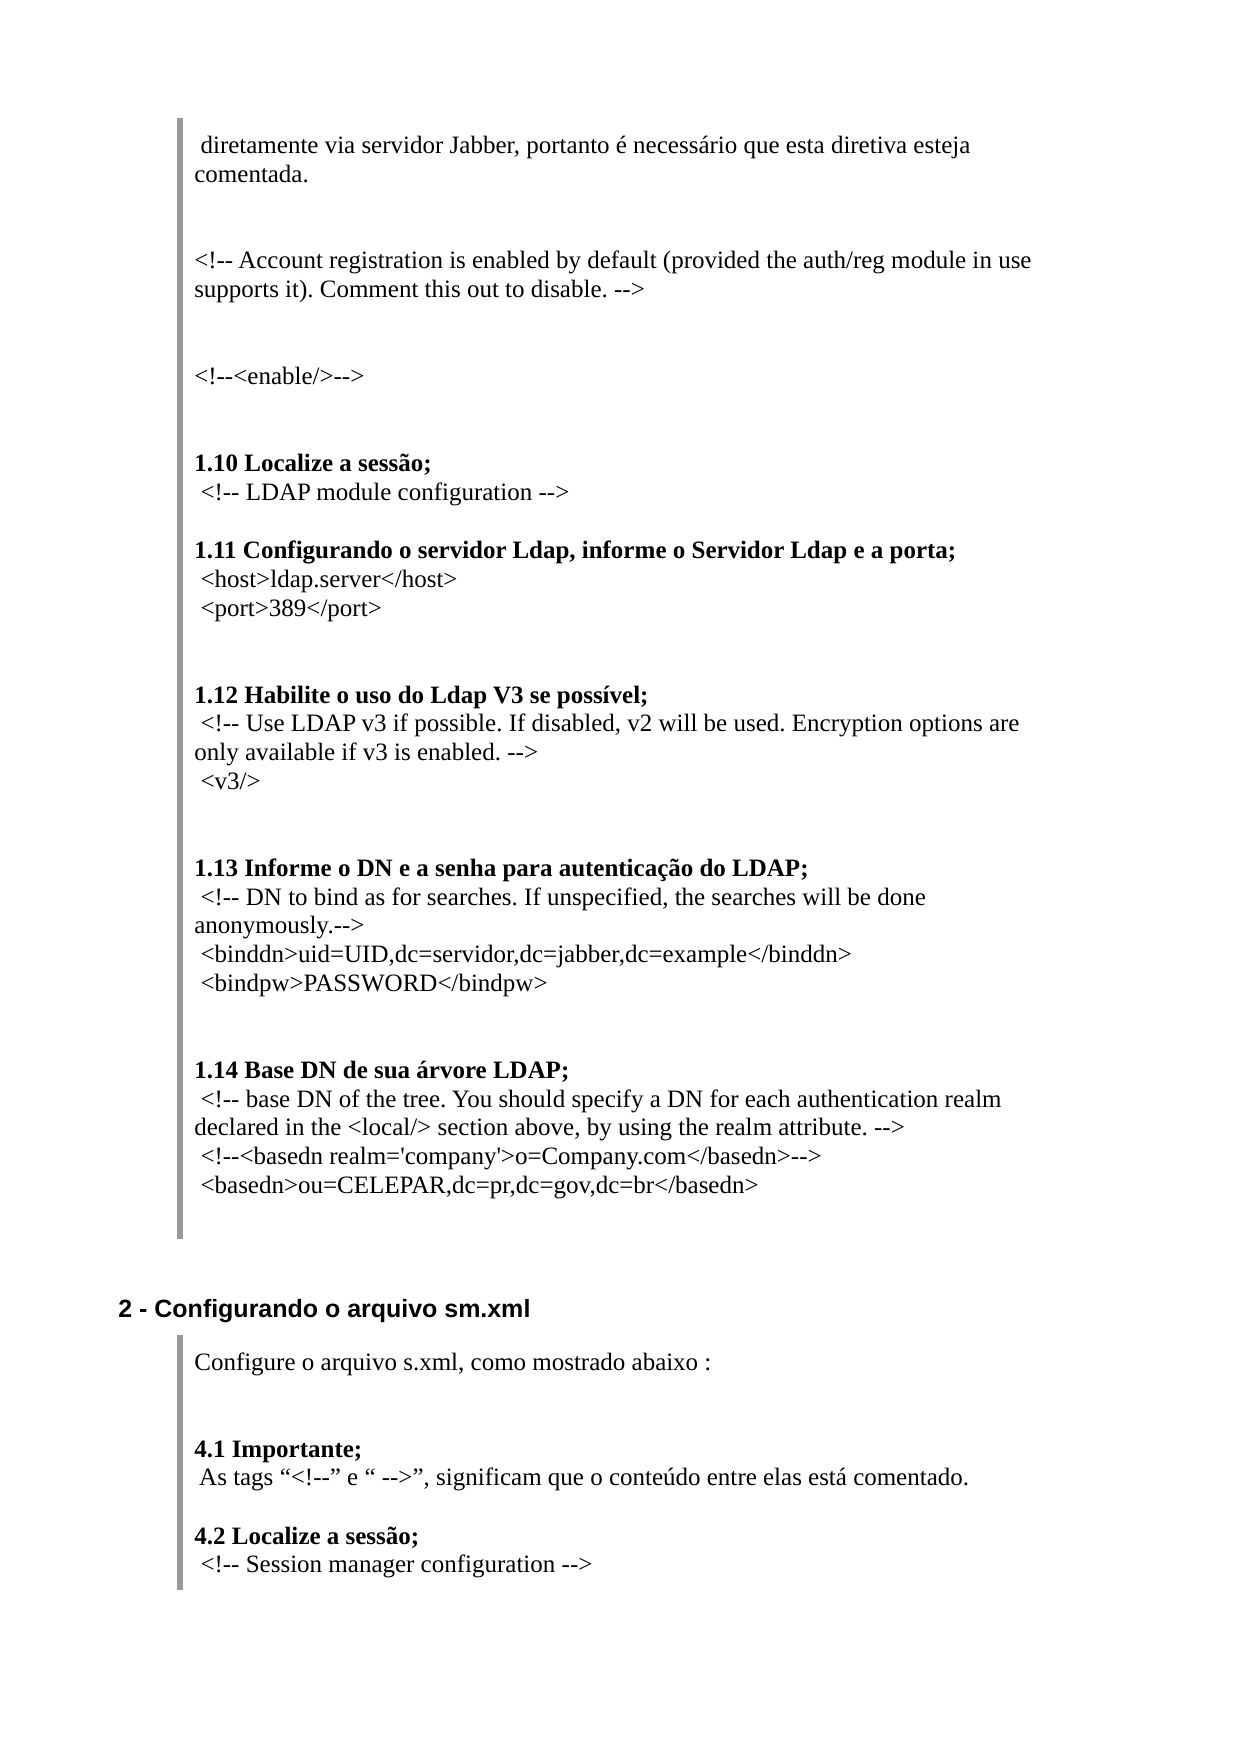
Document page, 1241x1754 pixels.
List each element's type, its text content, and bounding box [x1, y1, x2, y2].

text 1.14 Base DN de sua árvore LDAP; <!-- base DN of the tree. You should specify a DN for each authentication realm declared in the <local/> section above, by using the realm attribute. --> <!--<basedn realm='company'>o=Company.com</basedn>--> <basedn>ou=CELEPAR,dc=pr,dc=gov,dc=br</basedn> [183, 1043, 1063, 1239]
text <!--<enable/>--> [183, 349, 1063, 419]
text diretamente via servidor Jabber, portanto é necessário que esta diretiva esteja comentada. [183, 118, 1063, 216]
text 1.13 Informe o DN e a senha para autenticação do LDAP; <!-- DN to bind as for searches. If unspecified, the searches will be done anonymously.--> <binddn>uid=UID,dc=servidor,dc=jabber,dc=example</binddn> <bindpw>PASSWORD</bindpw> [183, 841, 1063, 1026]
text 1.11 Configurando o servidor Ldap, informe o Servidor Ldap e a porta; <host>ldap.server</host> <port>389</port> [183, 523, 1063, 650]
text 4.1 Importante; As tags “<!--” e “ -->”, significam que o conteúdo entre elas está comentado. [183, 1422, 1063, 1491]
text Configure o arquivo s.xml, como mostrado abaixo : [183, 1335, 1063, 1404]
text 1.10 Localize a sessão; <!-- LDAP module configuration --> [183, 437, 1063, 506]
subtitle 2 - Configurando o arquivo sm.xml [118, 1294, 1122, 1322]
text <!-- Account registration is enabled by default (provided the auth/reg module in use supports it). Comment this out to disable. --> [183, 234, 1063, 332]
text 4.2 Localize a sessão; <!-- Session manager configuration --> [183, 1509, 1063, 1590]
text 1.12 Habilite o uso do Ldap V3 se possível; <!-- Use LDAP v3 if possible. If disabled, v2 will be used. Encryption options are only available if v3 is enabled. --> <v3/> [183, 668, 1063, 823]
